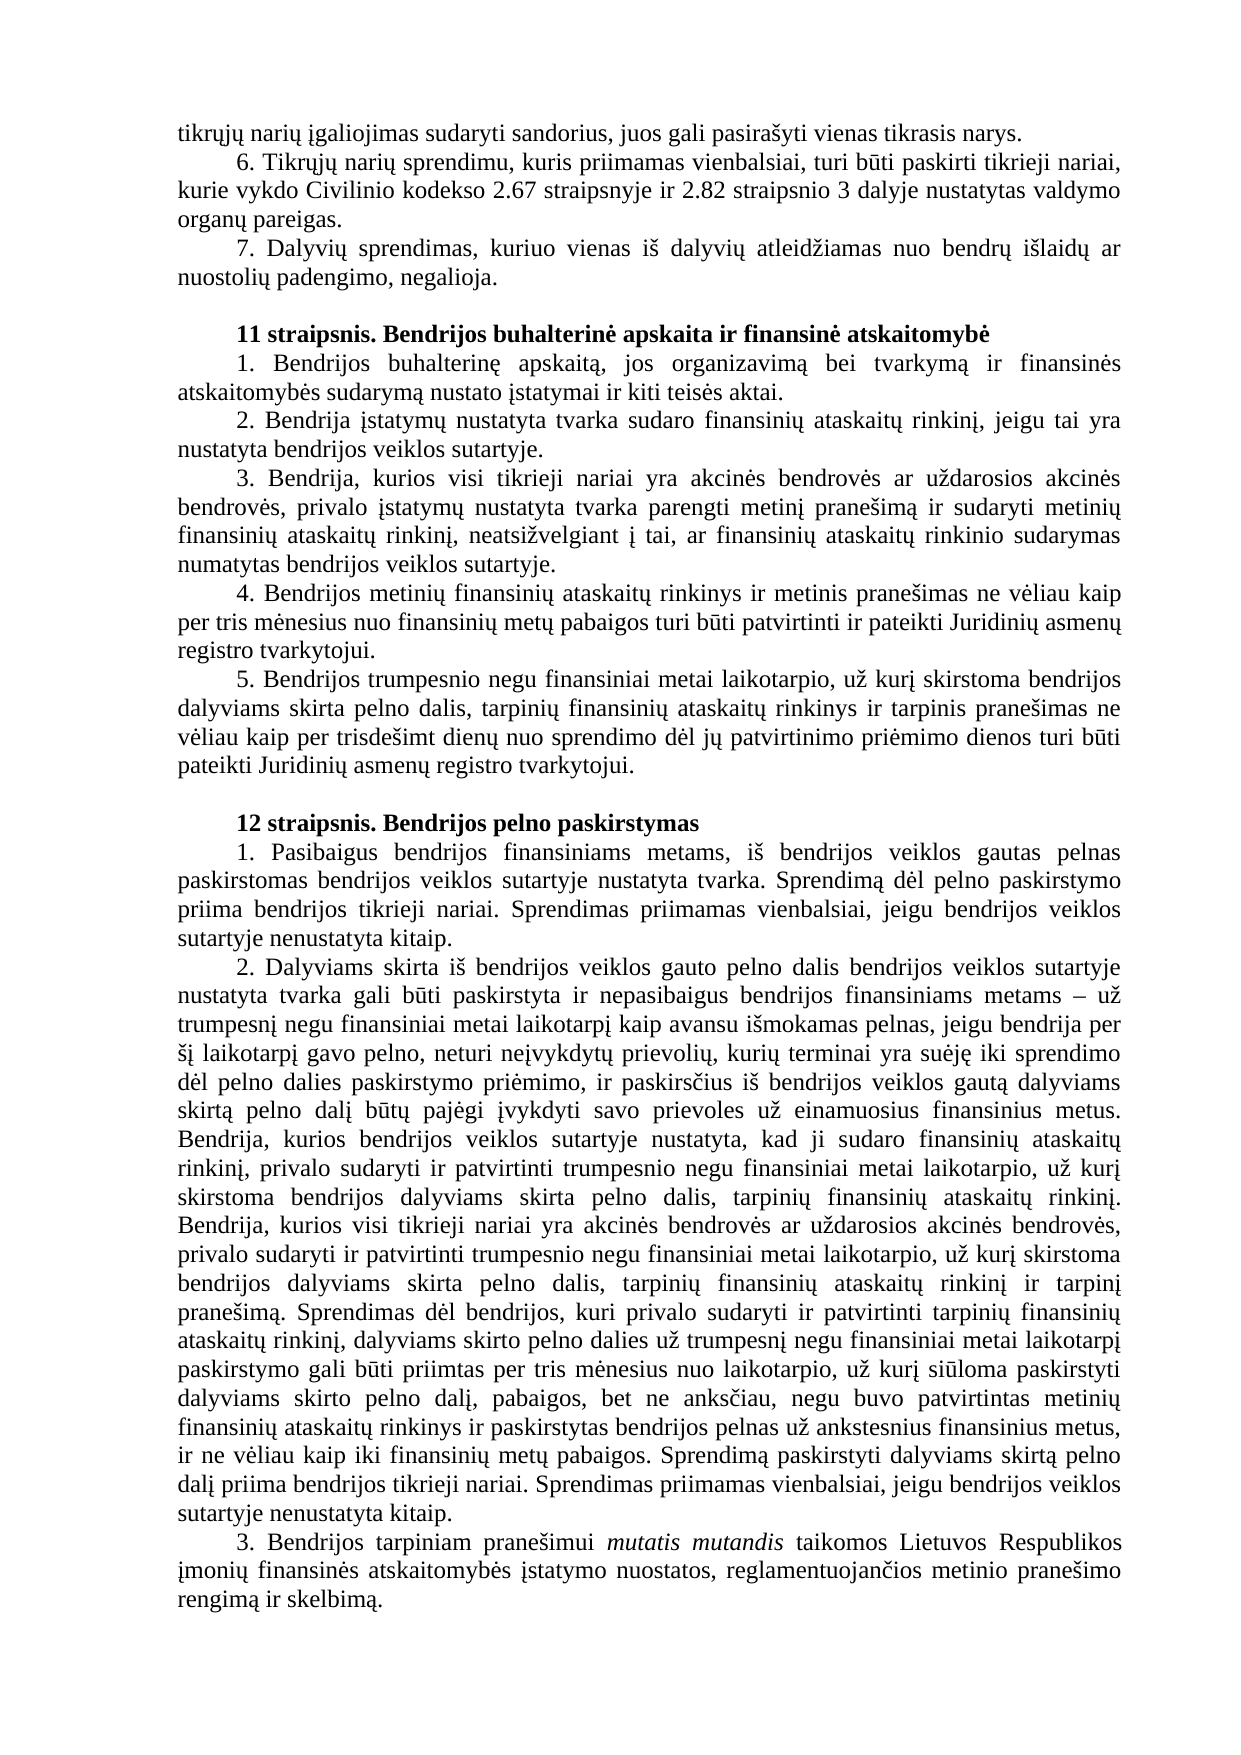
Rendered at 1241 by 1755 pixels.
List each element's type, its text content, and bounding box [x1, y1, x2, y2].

text tikrųjų narių įgaliojimas sudaryti sandorius, juos gali pasirašyti vienas tikrasis narys. [177, 118, 1122, 147]
text 5. Bendrijos trumpesnio negu finansiniai metai laikotarpio, už kurį skirstoma bendrijos dalyviams skirta pelno dalis, tarpinių finansinių ataskaitų rinkinys ir tarpinis pranešimas ne vėliau kaip per trisdešimt dienų nuo sprendimo dėl jų patvirtinimo priėmimo dienos turi būti pateikti Juridinių asmenų registro tvarkytojui. [177, 664, 1122, 779]
text 6. Tikrųjų narių sprendimu, kuris priimamas vienbalsiai, turi būti paskirti tikrieji nariai, kurie vykdo Civilinio kodekso 2.67 straipsnyje ir 2.82 straipsnio 3 dalyje nustatytas valdymo organų pareigas. [177, 147, 1122, 233]
text 12 straipsnis. Bendrijos pelno paskirstymas [177, 808, 1122, 837]
text 3. Bendrijos tarpiniam pranešimui mutatis mutandis taikomos Lietuvos Respublikos įmonių finansinės atskaitomybės įstatymo nuostatos, reglamentuojančios metinio pranešimo rengimą ir skelbimą. [177, 1527, 1122, 1613]
text 3. Bendrija, kurios visi tikrieji nariai yra akcinės bendrovės ar uždarosios akcinės bendrovės, privalo įstatymų nustatyta tvarka parengti metinį pranešimą ir sudaryti metinių finansinių ataskaitų rinkinį, neatsižvelgiant į tai, ar finansinių ataskaitų rinkinio sudarymas numatytas bendrijos veiklos sutartyje. [177, 463, 1122, 578]
text 2. Bendrija įstatymų nustatyta tvarka sudaro finansinių ataskaitų rinkinį, jeigu tai yra nustatyta bendrijos veiklos sutartyje. [177, 406, 1122, 463]
text 11 straipsnis. Bendrijos buhalterinė apskaita ir finansinė atskaitomybė [177, 319, 1122, 348]
text 2. Dalyviams skirta iš bendrijos veiklos gauto pelno dalis bendrijos veiklos sutartyje nustatyta tvarka gali būti paskirstyta ir nepasibaigus bendrijos finansiniams metams – už trumpesnį negu finansiniai metai laikotarpį kaip avansu išmokamas pelnas, jeigu bendrija per šį laikotarpį gavo pelno, neturi neįvykdytų prievolių, kurių terminai yra suėję iki sprendimo dėl pelno dalies paskirstymo priėmimo, ir paskirsčius iš bendrijos veiklos gautą dalyviams skirtą pelno dalį būtų pajėgi įvykdyti savo prievoles už einamuosius finansinius metus. Bendrija, kurios bendrijos veiklos sutartyje nustatyta, kad ji sudaro finansinių ataskaitų rinkinį, privalo sudaryti ir patvirtinti trumpesnio negu finansiniai metai laikotarpio, už kurį skirstoma bendrijos dalyviams skirta pelno dalis, tarpinių finansinių ataskaitų rinkinį. Bendrija, kurios visi tikrieji nariai yra akcinės bendrovės ar uždarosios akcinės bendrovės, privalo sudaryti ir patvirtinti trumpesnio negu finansiniai metai laikotarpio, už kurį skirstoma bendrijos dalyviams skirta pelno dalis, tarpinių finansinių ataskaitų rinkinį ir tarpinį pranešimą. Sprendimas dėl bendrijos, kuri privalo sudaryti ir patvirtinti tarpinių finansinių ataskaitų rinkinį, dalyviams skirto pelno dalies už trumpesnį negu finansiniai metai laikotarpį paskirstymo gali būti priimtas per tris mėnesius nuo laikotarpio, už kurį siūloma paskirstyti dalyviams skirto pelno dalį, pabaigos, bet ne anksčiau, negu buvo patvirtintas metinių finansinių ataskaitų rinkinys ir paskirstytas bendrijos pelnas už ankstesnius finansinius metus, ir ne vėliau kaip iki finansinių metų pabaigos. Sprendimą paskirstyti dalyviams skirtą pelno dalį priima bendrijos tikrieji nariai. Sprendimas priimamas vienbalsiai, jeigu bendrijos veiklos sutartyje nenustatyta kitaip. [177, 952, 1122, 1527]
text 4. Bendrijos metinių finansinių ataskaitų rinkinys ir metinis pranešimas ne vėliau kaip per tris mėnesius nuo finansinių metų pabaigos turi būti patvirtinti ir pateikti Juridinių asmenų registro tvarkytojui. [177, 578, 1122, 664]
text 7. Dalyvių sprendimas, kuriuo vienas iš dalyvių atleidžiamas nuo bendrų išlaidų ar nuostolių padengimo, negalioja. [177, 233, 1122, 291]
text 1. Bendrijos buhalterinę apskaitą, jos organizavimą bei tvarkymą ir finansinės atskaitomybės sudarymą nustato įstatymai ir kiti teisės aktai. [177, 348, 1122, 406]
text 1. Pasibaigus bendrijos finansiniams metams, iš bendrijos veiklos gautas pelnas paskirstomas bendrijos veiklos sutartyje nustatyta tvarka. Sprendimą dėl pelno paskirstymo priima bendrijos tikrieji nariai. Sprendimas priimamas vienbalsiai, jeigu bendrijos veiklos sutartyje nenustatyta kitaip. [177, 837, 1122, 952]
